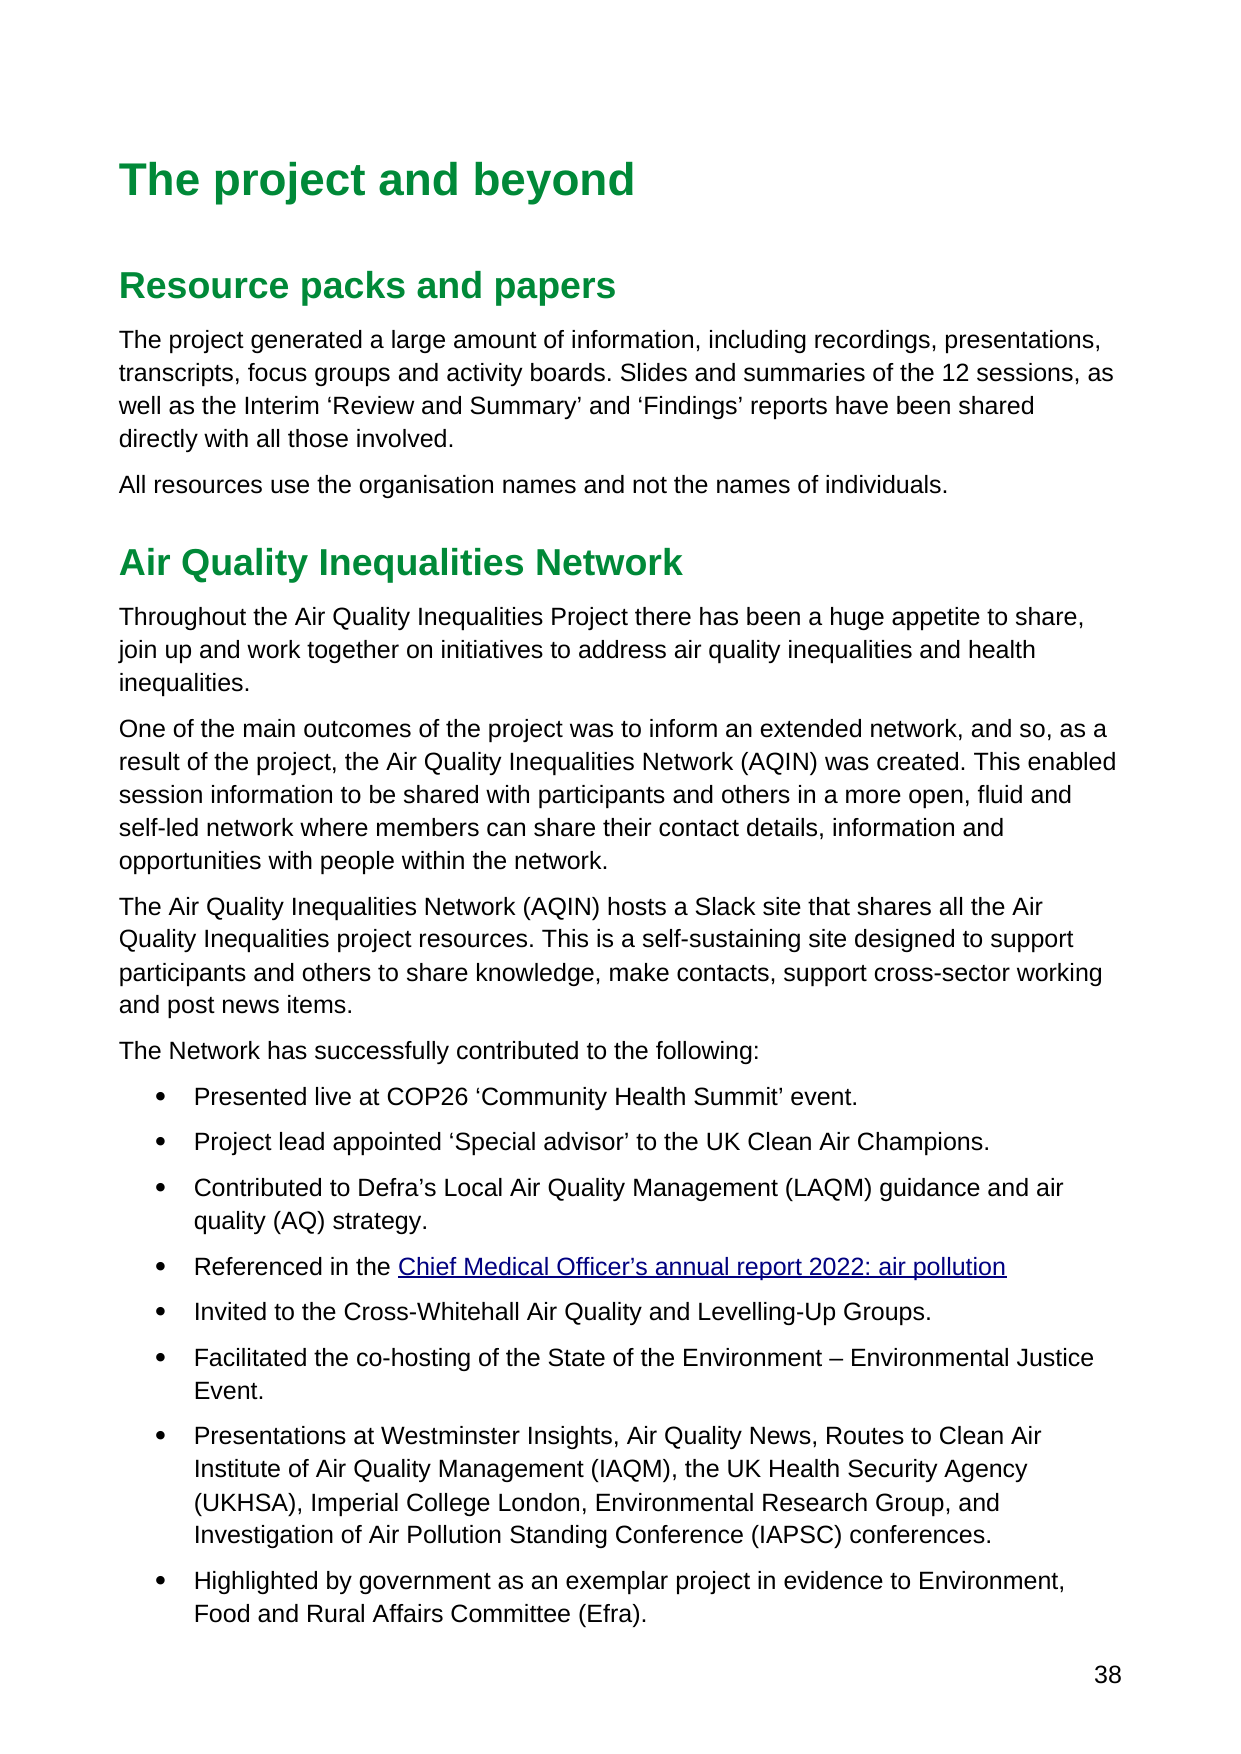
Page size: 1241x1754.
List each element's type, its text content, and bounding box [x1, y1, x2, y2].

text All resources use the organisation names and not the names of individuals. [118, 470, 1122, 498]
list Invited to the Cross-Whitehall Air Quality and Levelling-Up Groups. [156, 1297, 1122, 1326]
list Facilitated the co-hosting of the State of the Environment – Environmental Justice Event. [156, 1343, 1122, 1404]
list Contributed to Defra’s Local Air Quality Management (LAQM) guidance and air quality (AQ) strategy. [156, 1173, 1122, 1235]
text The project generated a large amount of information, including recordings, presentations, transcripts, focus groups and activity boards. Slides and summaries of the 12 sessions, as well as the Interim ‘Review and Summary’ and ‘Findings’ reports have been shared directly with all those involved. [118, 325, 1122, 453]
text Throughout the Air Quality Inequalities Project there has been a huge appetite to share, join up and work together on initiatives to address air quality inequalities and health inequalities. [118, 602, 1122, 697]
list Project lead appointed ‘Special advisor’ to the UK Clean Air Champions. [156, 1127, 1122, 1156]
list Presentations at Westminster Insights, Air Quality News, Routes to Clean Air Institute of Air Quality Management (IAQM), the UK Health Security Agency (UKHSA), Imperial College London, Environmental Research Group, and Investigation of Air Pollution Standing Conference (IAPSC) conferences. [156, 1421, 1122, 1549]
subtitle Air Quality Inequalities Network [118, 540, 1122, 583]
subtitle Resource packs and papers [118, 263, 1122, 306]
subtitle The project and beyond [118, 152, 1122, 205]
list Presented live at COP26 ‘Community Health Summit’ event. [156, 1082, 1122, 1110]
text The Network has successfully contributed to the following: [118, 1036, 1122, 1065]
list Highlighted by government as an exemplar project in evidence to Environment, Food and Rural Affairs Committee (Efra). [156, 1566, 1122, 1628]
text One of the main outcomes of the project was to inform an extended network, and so, as a result of the project, the Air Quality Inequalities Network (AQIN) was created. This enabled session information to be shared with participants and others in a more open, fluid and self-led network where members can share their contact details, information and opportunities with people within the network. [118, 714, 1122, 875]
text The Air Quality Inequalities Network (AQIN) hosts a Slack site that shares all the Air Quality Inequalities project resources. This is a self-sustaining site designed to support participants and others to share knowledge, make contacts, support cross-sector working and post news items. [118, 891, 1122, 1019]
list Referenced in the Chief Medical Officer’s annual report 2022: air pollution [156, 1251, 1122, 1280]
